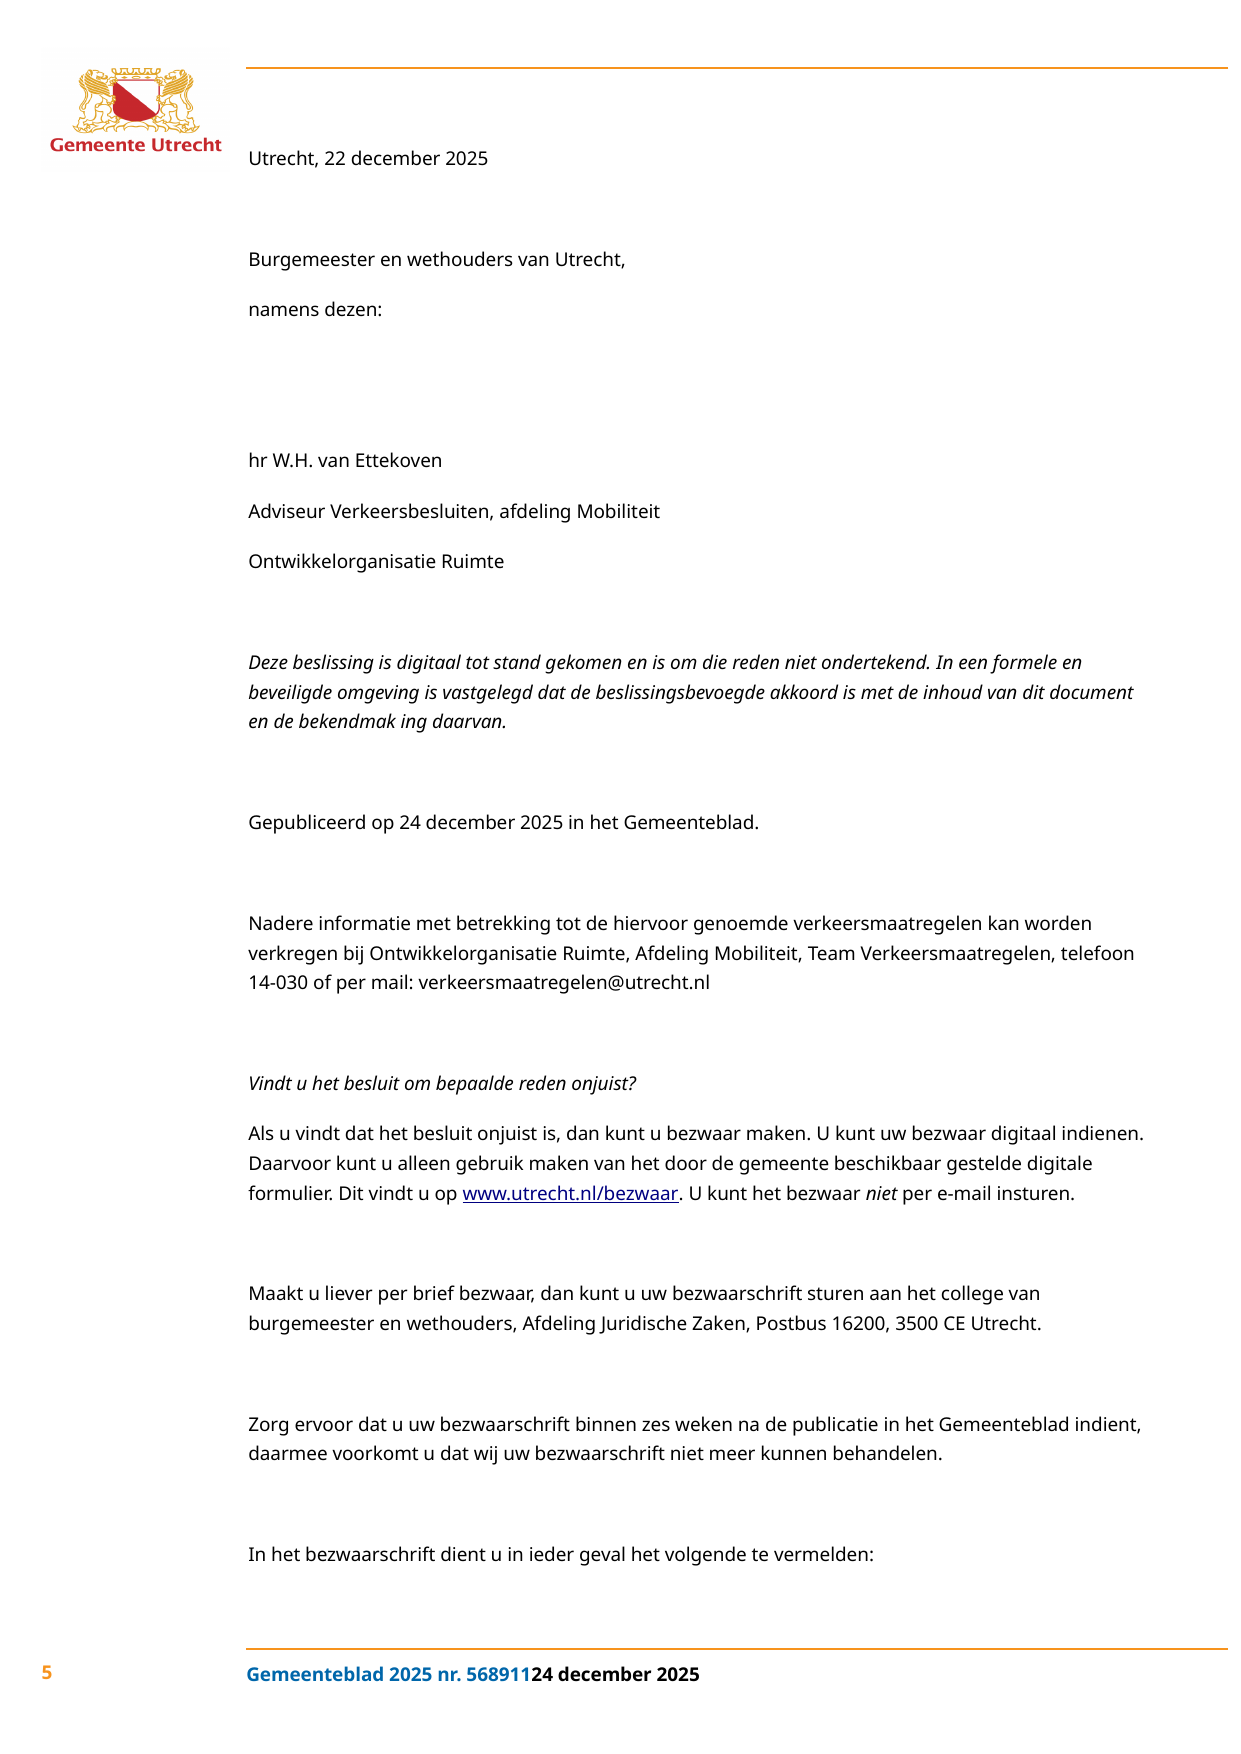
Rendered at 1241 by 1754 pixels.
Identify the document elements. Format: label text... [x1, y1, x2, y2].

text Nadere informatie met betrekking tot de hiervoor genoemde verkeersmaatregelen kan worden verkregen bij Ontwikkelorganisatie Ruimte, Afdeling Mobiliteit, Team Verkeersmaatregelen, telefoon 14-030 of per mail: verkeersmaatregelen@utrecht.nl [248, 910, 1152, 995]
text hr W.H. van Ettekoven [248, 448, 1152, 473]
text Deze beslissing is digitaal tot stand gekomen en is om die reden niet ondertekend. In een formele en beveiligde omgeving is vastgelegd dat de beslissingsbevoegde akkoord is met de inhoud van dit document en de bekendmak ing daarvan. [248, 649, 1152, 734]
text Adviseur Verkeersbesluiten, afdeling Mobiliteit [248, 498, 1152, 524]
text Zorg ervoor dat u uw bezwaarschrift binnen zes weken na de publicatie in het Gemeenteblad indient, daarmee voorkomt u dat wij uw bezwaarschrift niet meer kunnen behandelen. [248, 1411, 1152, 1466]
text Gepubliceerd op 24 december 2025 in het Gemeenteblad. [248, 809, 1152, 835]
picture [41, 47, 231, 172]
text Utrecht, 22 december 2025 [248, 145, 1152, 171]
text In het bezwaarschrift dient u in ieder geval het volgende te vermelden: [248, 1541, 1152, 1567]
text namens dezen: [248, 296, 1152, 322]
text Vindt u het besluit om bepaalde reden onjuist? [248, 1070, 1152, 1096]
text Maakt u liever per brief bezwaar, dan kunt u uw bezwaarschrift sturen aan het college van burgemeester en wethouders, Afdeling Juridische Zaken, Postbus 16200, 3500 CE Utrecht. [248, 1281, 1152, 1336]
text Burgemeester en wethouders van Utrecht, [248, 246, 1152, 272]
text Ontwikkelorganisatie Ruimte [248, 548, 1152, 574]
text Als u vindt dat het besluit onjuist is, dan kunt u bezwaar maken. U kunt uw bezwaar digitaal indienen. Daarvoor kunt u alleen gebruik maken van het door de gemeente beschikbaar gestelde digitale formulier. Dit vindt u op www.utrecht.nl/bezwaar. U kunt het bezwaar niet per e-mail insturen. [248, 1121, 1152, 1206]
